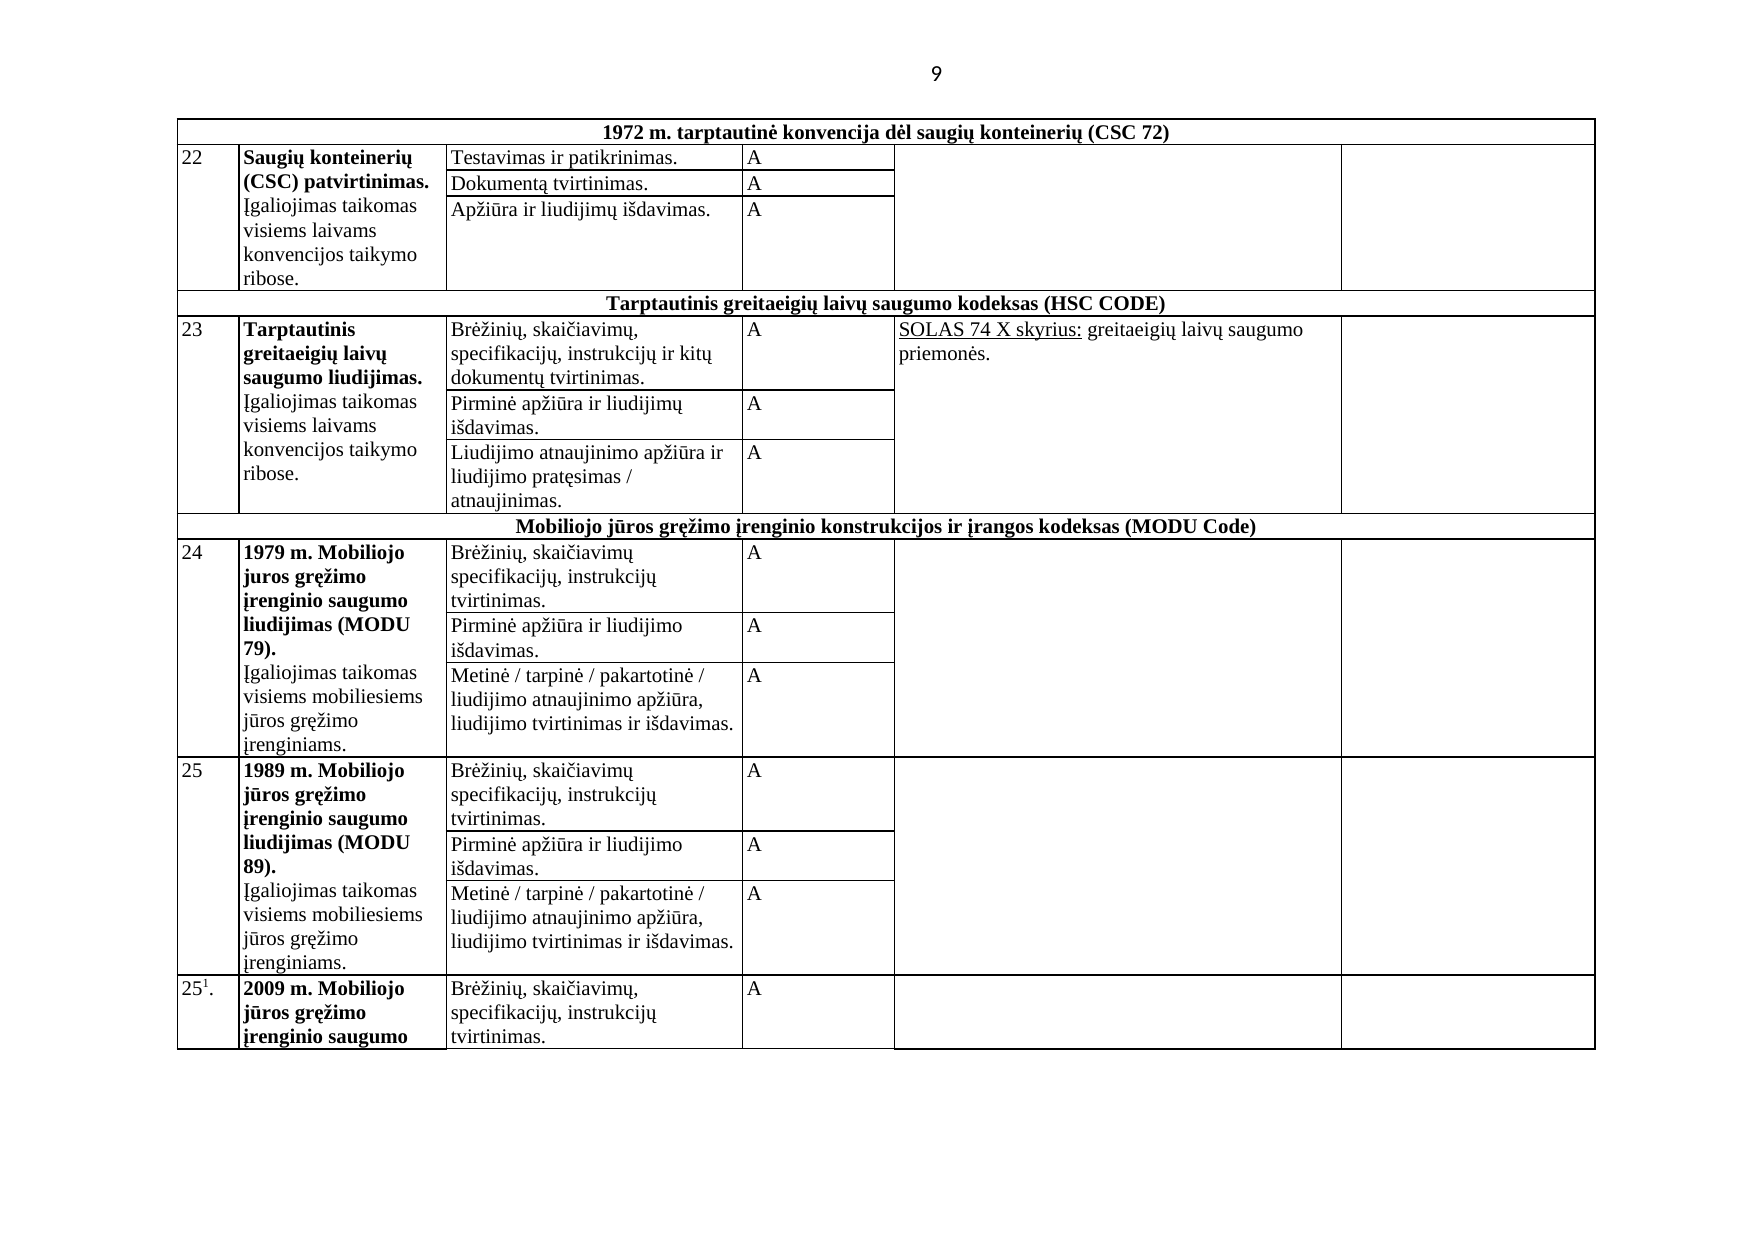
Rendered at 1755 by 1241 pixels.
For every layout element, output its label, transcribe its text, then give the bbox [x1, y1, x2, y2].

table_cell A [743, 391, 894, 439]
table_cell Pirminė apžiūra ir liudijimų išdavimas. [447, 391, 742, 439]
table_cell 251. [178, 976, 238, 1048]
table_cell Saugių konteinerių (CSC) patvirtinimas. Įgaliojimas taikomas visiems laivams konvencijos taikymo ribose. [240, 145, 446, 290]
table_cell Brėžinių, skaičiavimų specifikacijų, instrukcijų tvirtinimas. [447, 758, 742, 830]
table_cell Pirminė apžiūra ir liudijimo išdavimas. [447, 613, 742, 662]
table_cell 1989 m. Mobiliojo jūros gręžimo įrenginio saugumo liudijimas (MODU 89). Įgaliojimas taikomas visiems mobiliesiems jūros gręžimo įrenginiams. [240, 758, 446, 974]
table_cell Mobiliojo jūros gręžimo įrenginio konstrukcijos ir įrangos kodeksas (MODU Code) [178, 514, 1594, 538]
table_cell Apžiūra ir liudijimų išdavimas. [447, 197, 742, 290]
table_cell Brėžinių, skaičiavimų, specifikacijų, instrukcijų tvirtinimas. [447, 976, 742, 1048]
table_cell A [743, 832, 894, 880]
table_cell SOLAS 74 X skyrius: greitaeigių laivų saugumo priemonės. [895, 317, 1341, 512]
table_cell [895, 976, 1341, 1048]
table_cell 1979 m. Mobiliojo juros gręžimo įrenginio saugumo liudijimas (MODU 79). Įgaliojimas taikomas visiems mobiliesiems jūros gręžimo įrenginiams. [240, 540, 446, 756]
table_cell Metinė / tarpinė / pakartotinė / liudijimo atnaujinimo apžiūra, liudijimo tvirtinimas ir išdavimas. [447, 881, 742, 974]
table_cell A [743, 881, 894, 974]
table_cell A [743, 171, 894, 195]
table_cell A [743, 758, 894, 830]
table_cell 2009 m. Mobiliojo jūros gręžimo įrenginio saugumo [240, 976, 446, 1048]
table_cell [1342, 976, 1594, 1048]
table_cell Brėžinių, skaičiavimų, specifikacijų, instrukcijų ir kitų dokumentų tvirtinimas. [447, 317, 742, 389]
table_cell Liudijimo atnaujinimo apžiūra ir liudijimo pratęsimas / atnaujinimas. [447, 440, 742, 512]
table_cell A [743, 540, 894, 612]
table_cell Pirminė apžiūra ir liudijimo išdavimas. [447, 832, 742, 880]
table_cell A [743, 663, 894, 756]
table_cell Brėžinių, skaičiavimų specifikacijų, instrukcijų tvirtinimas. [447, 540, 742, 612]
table_cell A [743, 613, 894, 662]
table_cell A [743, 197, 894, 290]
table_cell A [743, 440, 894, 512]
table_cell [1342, 317, 1594, 512]
table_cell 24 [178, 540, 238, 756]
table_cell 22 [178, 145, 238, 290]
table_cell 25 [178, 758, 238, 974]
table_cell Testavimas ir patikrinimas. [447, 145, 742, 169]
table_cell 23 [178, 317, 238, 512]
table_cell [895, 540, 1341, 756]
table_cell A [743, 976, 894, 1048]
table_cell Dokumentą tvirtinimas. [447, 171, 742, 195]
table_cell Tarptautinis greitaeigių laivų saugumo kodeksas (HSC CODE) [178, 291, 1594, 315]
table_cell [1342, 145, 1594, 290]
table_cell 1972 m. tarptautinė konvencija dėl saugių konteinerių (CSC 72) [178, 120, 1594, 144]
table_cell [895, 758, 1341, 974]
table_cell [1342, 540, 1594, 756]
table_cell [1342, 758, 1594, 974]
table_cell [895, 145, 1341, 290]
table_cell A [743, 145, 894, 169]
table_cell Tarptautinis greitaeigių laivų saugumo liudijimas. Įgaliojimas taikomas visiems laivams konvencijos taikymo ribose. [240, 317, 446, 512]
table_cell A [743, 317, 894, 389]
table_cell Metinė / tarpinė / pakartotinė / liudijimo atnaujinimo apžiūra, liudijimo tvirtinimas ir išdavimas. [447, 663, 742, 756]
